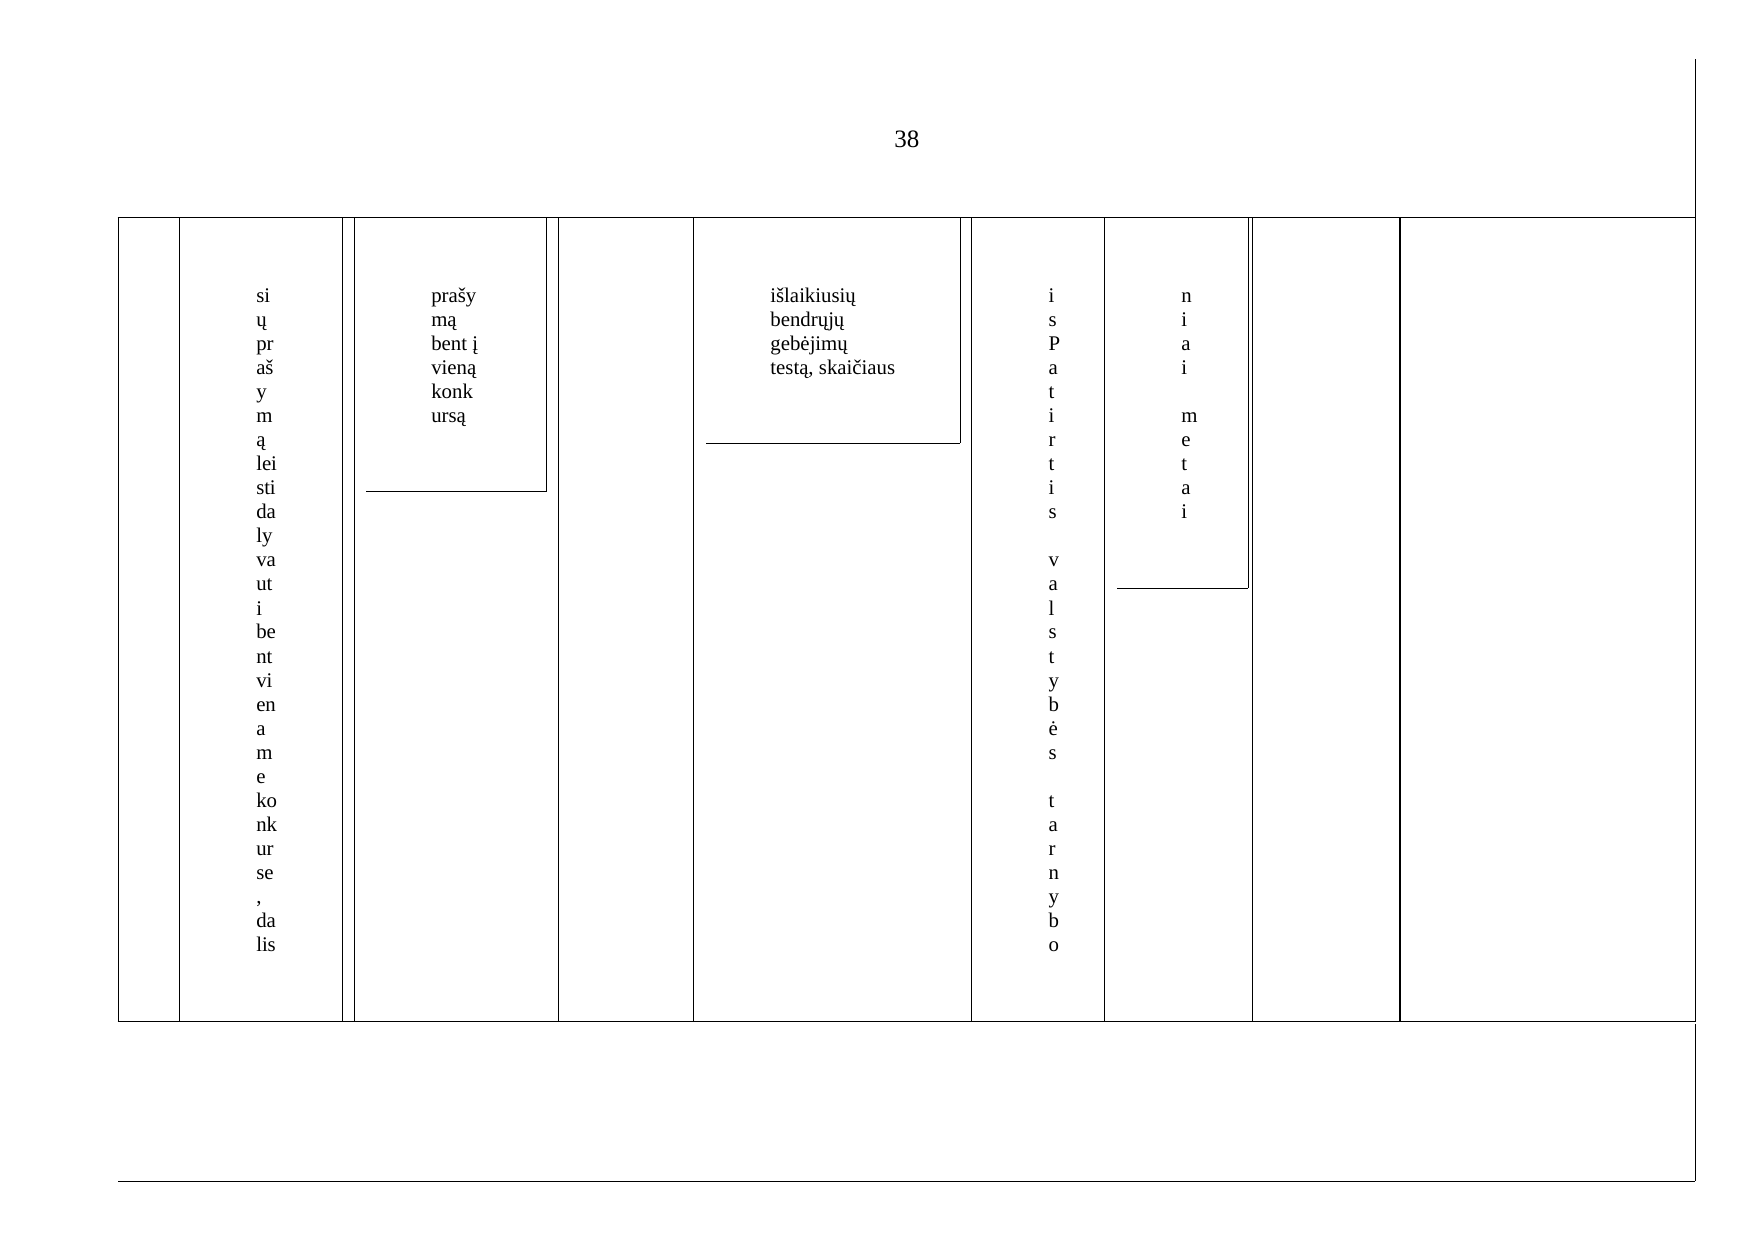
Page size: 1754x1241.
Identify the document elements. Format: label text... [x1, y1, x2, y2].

table_cell išlaikiusių bendrųjų gebėjimų testą, skaičiaus [694, 218, 971, 1021]
table_cell Pretendentų, pateikusių prašymą leisti dalyvauti bent viename konkurse, dalis [180, 218, 342, 1021]
table_cell prašymą bent į vieną konkursą [355, 218, 558, 1021]
table_cell [559, 218, 693, 1021]
table_cell [1401, 218, 1695, 1021]
table_cell 19. [119, 218, 179, 1021]
table_cell is Patirtis valstybės tarnybo [972, 218, 1104, 1021]
table_cell Pretendentų, pateikusių prašymą leisti dalyvauti bent viename konkurse, dalis [343, 218, 354, 1021]
table_cell niai metai [1105, 218, 1252, 1021]
table_cell [1253, 218, 1399, 1021]
